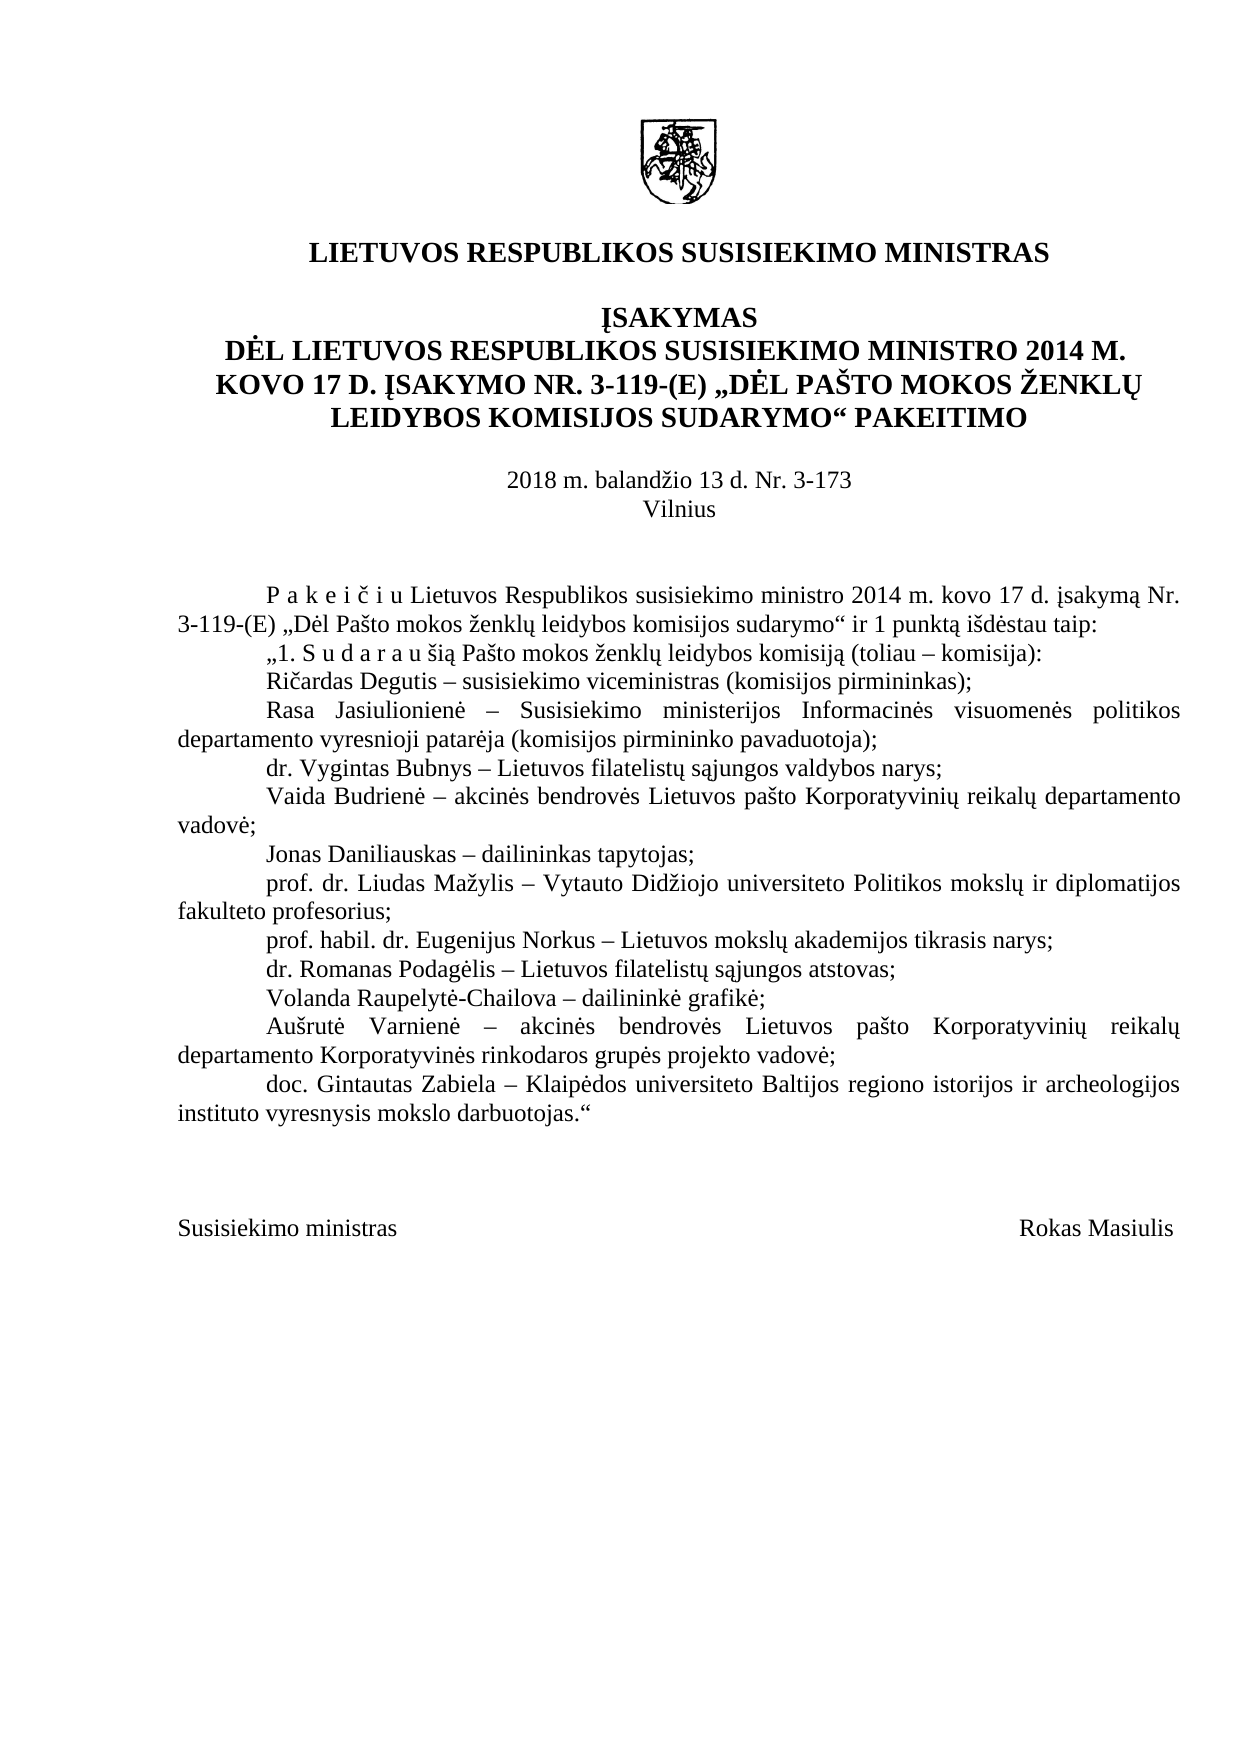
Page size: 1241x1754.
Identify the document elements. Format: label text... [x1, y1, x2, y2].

text prof. habil. dr. Eugenijus Norkus – Lietuvos mokslų akademijos tikrasis narys; [177, 925, 1181, 954]
text Vilnius [177, 494, 1181, 523]
text ĮSAKYMAS [177, 300, 1181, 333]
text doc. Gintautas Zabiela – Klaipėdos universiteto Baltijos regiono istorijos ir archeologijos instituto vyresnysis mokslo darbuotojas.“ [177, 1069, 1181, 1126]
text LIETUVOS RESPUBLIKOS SUSISIEKIMO MINISTRAS [177, 235, 1181, 269]
text Vaida Budrienė – akcinės bendrovės Lietuvos pašto Korporatyvinių reikalų departamento vadovė; [177, 781, 1181, 839]
text Susisiekimo ministras Rokas Masiulis [177, 1213, 1181, 1241]
text „1. S u d a r a u šią Pašto mokos ženklų leidybos komisiją (toliau – komisija): [177, 638, 1181, 666]
text Volanda Raupelytė-Chailova – dailininkė grafikė; [177, 983, 1181, 1011]
text Jonas Daniliauskas – dailininkas tapytojas; [177, 839, 1181, 868]
text Ričardas Degutis – susisiekimo viceministras (komisijos pirmininkas); [177, 666, 1181, 695]
text Aušrutė Varnienė – akcinės bendrovės Lietuvos pašto Korporatyvinių reikalų departamento Korporatyvinės rinkodaros grupės projekto vadovė; [177, 1011, 1181, 1069]
text prof. dr. Liudas Mažylis – Vytauto Didžiojo universiteto Politikos mokslų ir diplomatijos fakulteto profesorius; [177, 868, 1181, 925]
text Rasa Jasiulionienė – Susisiekimo ministerijos Informacinės visuomenės politikos departamento vyresnioji patarėja (komisijos pirmininko pavaduotoja); [177, 695, 1181, 753]
text dr. Vygintas Bubnys – Lietuvos filatelistų sąjungos valdybos narys; [177, 753, 1181, 781]
text 2018 m. balandžio 13 d. Nr. 3-173 [177, 465, 1181, 494]
text DĖL LIETUVOS RESPUBLIKOS SUSISIEKIMO MINISTRO 2014 M. KOVO 17 D. ĮSAKYMO NR. 3-119-(E) „DĖL PAŠTO MOKOS ŽENKLŲ LEIDYBOS KOMISIJOS SUDARYMO“ PAKEITIMO [177, 333, 1181, 434]
text P a k e i č i u Lietuvos Respublikos susisiekimo ministro 2014 m. kovo 17 d. įsakymą Nr. 3-119-(E) „Dėl Pašto mokos ženklų leidybos komisijos sudarymo“ ir 1 punktą išdėstau taip: [177, 580, 1181, 638]
text dr. Romanas Podagėlis – Lietuvos filatelistų sąjungos atstovas; [177, 954, 1181, 983]
